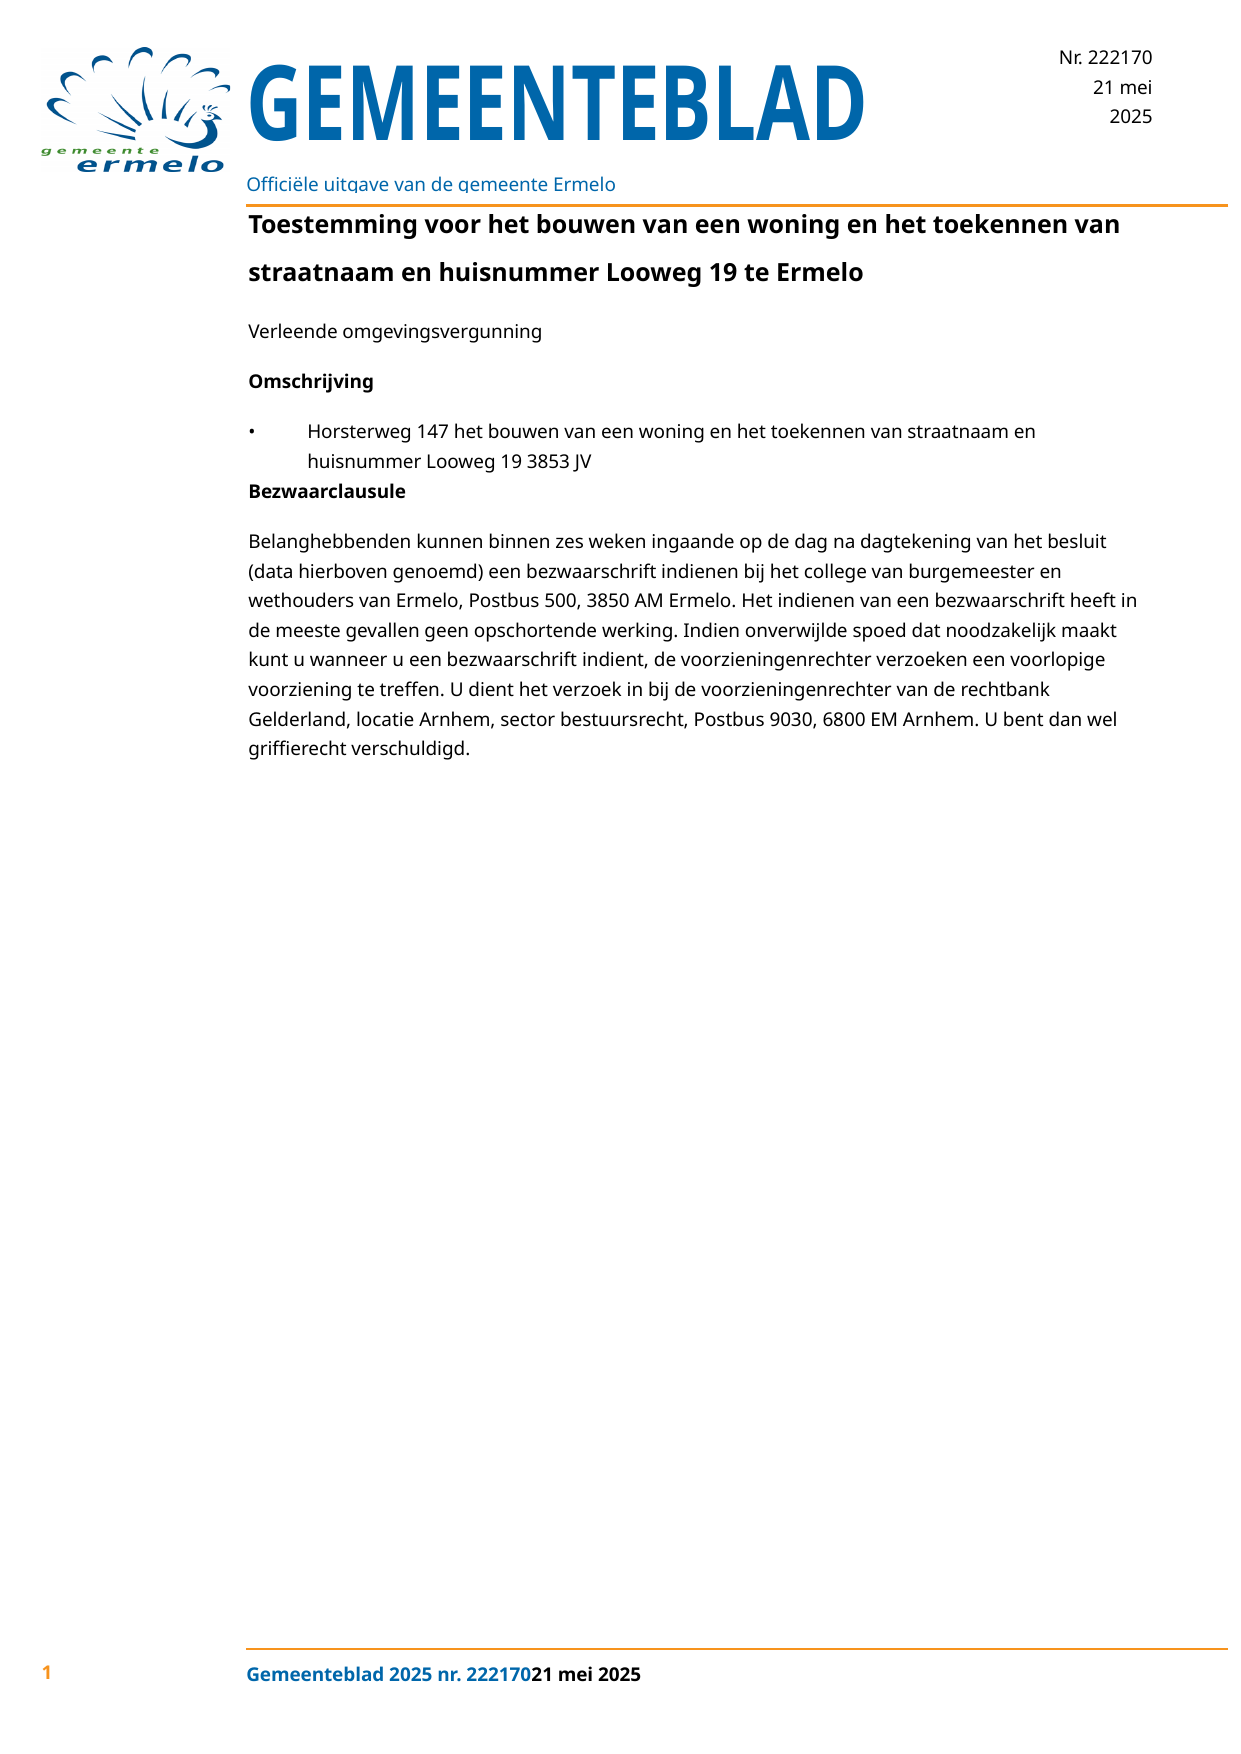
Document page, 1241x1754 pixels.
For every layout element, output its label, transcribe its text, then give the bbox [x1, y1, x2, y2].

list Horsterweg 147 het bouwen van een woning en het toekennen van straatnaam en huisnummer Looweg 19 3853 JV [248, 419, 1152, 474]
text Toestemming voor het bouwen van een woning en het toekennen van straatnaam en huisnummer Looweg 19 te Ermelo [248, 207, 1152, 288]
text Belanghebbenden kunnen binnen zes weken ingaande op de dag na dagtekening van het besluit (data hierboven genoemd) een bezwaarschrift indienen bij het college van burgemeester en wethouders van Ermelo, Postbus 500, 3850 AM Ermelo. Het indienen van een bezwaarschrift heeft in de meeste gevallen geen opschortende werking. Indien onverwijlde spoed dat noodzakelijk maakt kunt u wanneer u een bezwaarschrift indient, de voorzieningenrechter verzoeken een voorlopige voorziening te treffen. U dient het verzoek in bij de voorzieningenrechter van de rechtbank Gelderland, locatie Arnhem, sector bestuursrecht, Postbus 9030, 6800 EM Arnhem. U bent dan wel griffierecht verschuldigd. [248, 528, 1152, 761]
picture [41, 47, 231, 172]
text Omschrijving [248, 368, 1152, 394]
text Verleende omgevingsvergunning [248, 318, 1152, 344]
text Bezwaarclausule [248, 478, 1152, 504]
